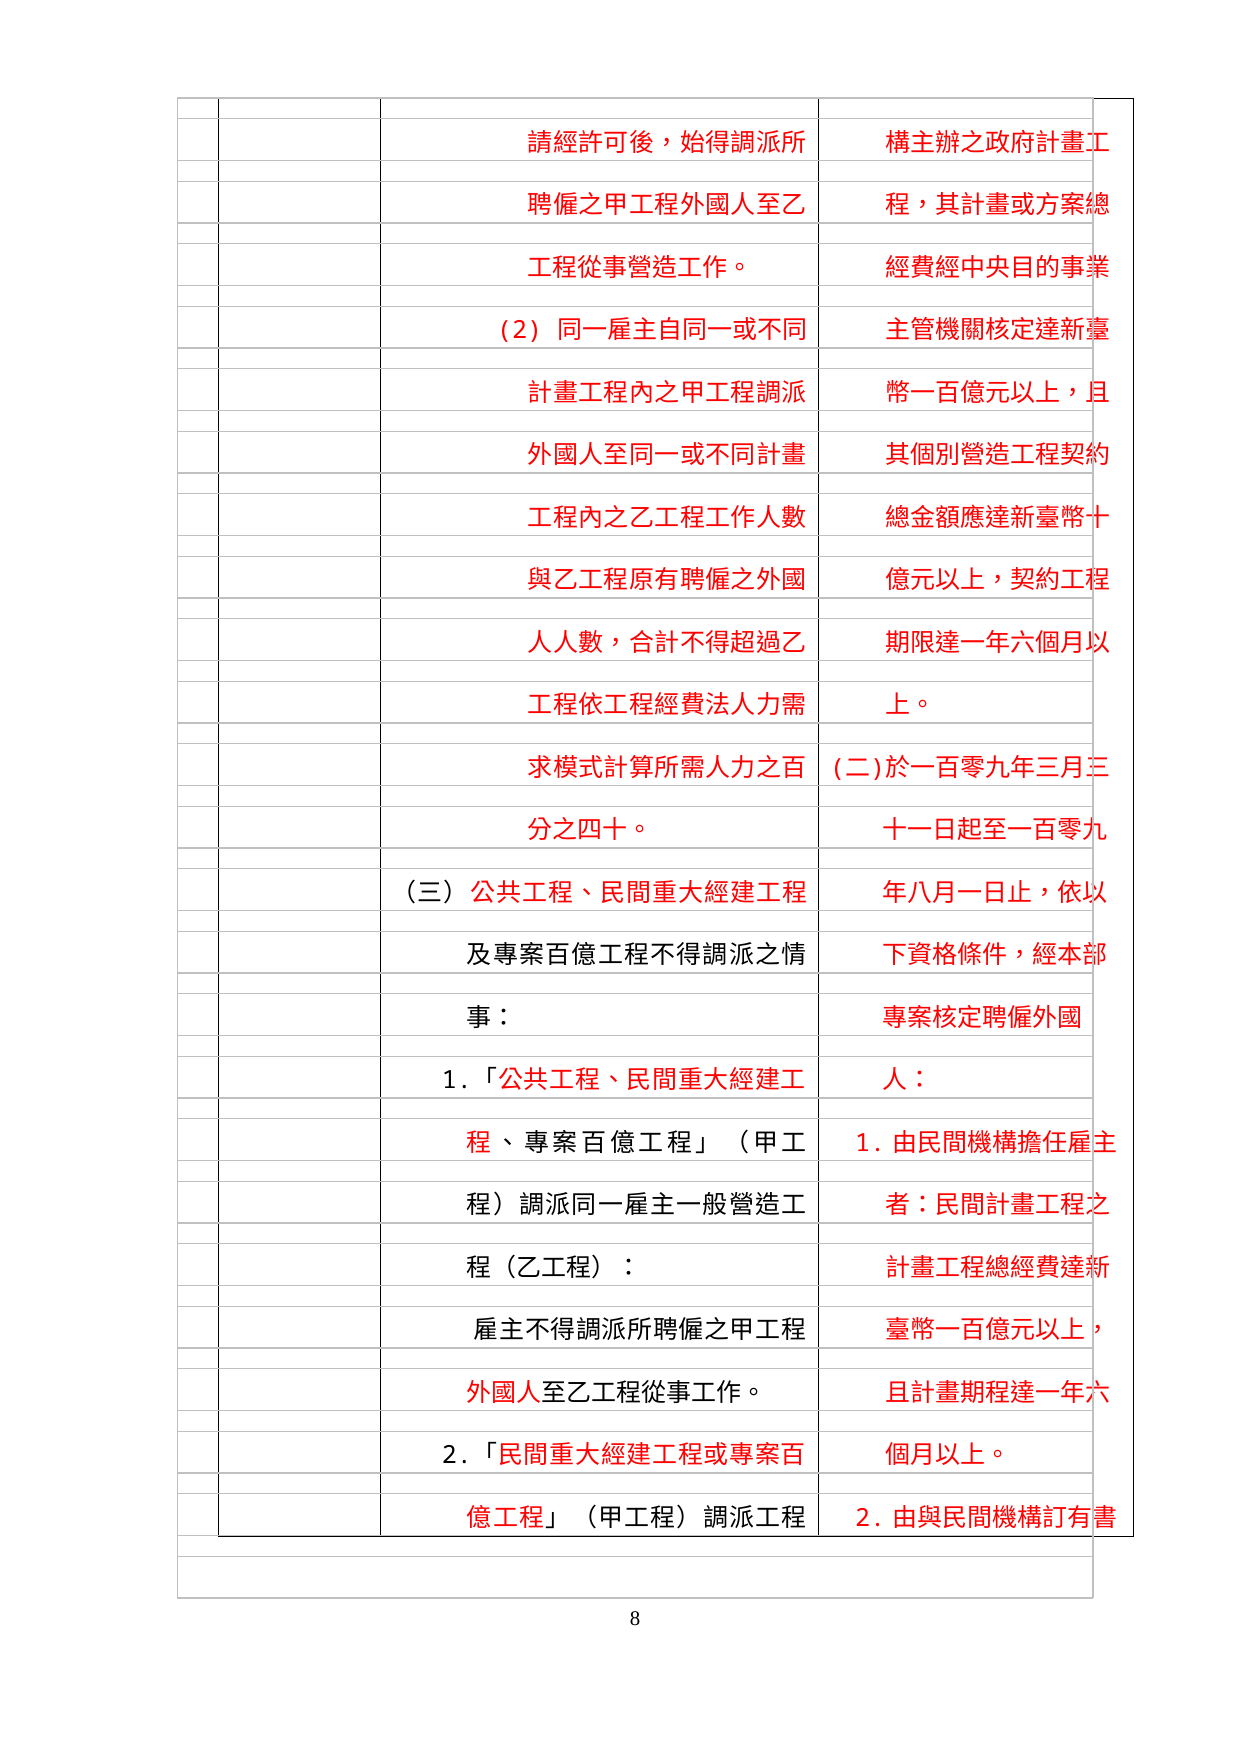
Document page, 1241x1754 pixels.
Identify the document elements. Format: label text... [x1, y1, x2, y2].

table_cell [219, 869, 380, 910]
table_cell 工程依工程經費法人力需 [381, 682, 818, 722]
table_cell [219, 224, 380, 243]
table_cell [219, 244, 380, 285]
table_cell [219, 369, 380, 410]
table_cell 求模式計算所需人力之百 [381, 744, 818, 785]
table_cell [219, 474, 380, 493]
table_cell [219, 1161, 380, 1181]
table_cell [219, 599, 380, 618]
table_cell [219, 1119, 380, 1160]
table_cell 1.「公共工程、民間重大經建工 [381, 1057, 818, 1097]
table_cell [219, 1411, 380, 1431]
table_cell [219, 99, 380, 118]
table_cell [219, 1307, 380, 1347]
table_cell [219, 119, 380, 160]
table_cell [219, 557, 380, 597]
table_cell [219, 1036, 380, 1056]
table_cell 工程內之乙工程工作人數 [381, 494, 818, 535]
table_cell [219, 807, 380, 847]
table_cell [219, 1432, 380, 1472]
table_cell [219, 849, 380, 868]
table_cell [219, 932, 380, 972]
table_cell 億工程」（甲工程）調派工程 [381, 1494, 818, 1535]
table_cell [219, 432, 380, 472]
table_cell [219, 1286, 380, 1306]
table_cell [219, 494, 380, 535]
table_cell [219, 724, 380, 743]
table_cell [219, 974, 380, 993]
table_cell 請經許可後，始得調派所 [381, 119, 818, 160]
table_cell 程、專案百億工程」（甲工 [381, 1119, 818, 1160]
table_cell [219, 349, 380, 368]
table_cell 工程從事營造工作。 [381, 244, 818, 285]
table_cell [219, 1244, 380, 1285]
table_cell 分之四十。 [381, 807, 818, 847]
table_cell [219, 1099, 380, 1118]
table_cell [219, 286, 380, 306]
table_cell [219, 911, 380, 931]
table_cell [219, 161, 380, 181]
table_cell [219, 1182, 380, 1222]
table_cell [219, 786, 380, 806]
table_cell 及專案百億工程不得調派之情 [381, 932, 818, 972]
table_cell [219, 619, 380, 660]
table_cell 2.「民間重大經建工程或專案百 [381, 1432, 818, 1472]
table_cell [219, 1224, 380, 1243]
table_cell 外國人至同一或不同計畫 [381, 432, 818, 472]
table_cell 聘僱之甲工程外國人至乙 [381, 182, 818, 222]
table_cell （三）公共工程、民間重大經建工程 [381, 869, 818, 910]
table_cell 與乙工程原有聘僱之外國 [381, 557, 818, 597]
table_cell 雇主不得調派所聘僱之甲工程 [381, 1307, 818, 1347]
table_cell [219, 411, 380, 431]
table_cell (2) 同一雇主自同一或不同 [381, 307, 818, 347]
table_cell [219, 744, 380, 785]
table_cell [219, 1057, 380, 1097]
table_cell 外國人至乙工程從事工作。 [381, 1369, 818, 1410]
table_cell [219, 994, 380, 1035]
table_cell [219, 661, 380, 681]
table_cell [219, 536, 380, 556]
table_cell 程（乙工程）： [381, 1244, 818, 1285]
table_cell [219, 1349, 380, 1368]
table_cell [219, 1369, 380, 1410]
table_cell 事： [381, 994, 818, 1035]
table_cell [219, 1474, 380, 1493]
table_cell 人人數，合計不得超過乙 [381, 619, 818, 660]
table_cell [219, 307, 380, 347]
table_cell [219, 682, 380, 722]
table_cell [219, 1494, 380, 1535]
table_cell 一、本項所定「公共工程」，須符合審查標準第十七條第一項各款規定。 二、本項所定「民間重大經建工程」，須符合審查標準第十七條之一第一項各款及第二項規定。 三、本項所定專案百億工程，須符合以下之資格條件之一： (一)一百零九年三月三十日以前，依以下資格條件，經本部專案 核定聘僱外國人： 由民間機構擔任雇主 者：經中央目的事業 主管機關認定之民間 機構投資重大經建工 程（以下簡稱民間計 畫工程），其計畫工 程總經費達新臺幣 一百億元以上，且計 畫期程達一年六個月 以上。 由與民間機構訂有書 面契約之個別工程得 標業者擔任雇主者： 符合前目之民間計畫 工程，其個別營造工 程契約總金額應達新 臺幣十億元以上，且 契約工程期限達一年 六個月以上。 由與政府機關或公營 事業機構訂有書面契 約之得標業者擔任雇 主者：承建屬政府機 關或公營事業機構發 包興建之重要建設工 程（以下簡稱政府計 畫工程），其計畫或 方案總經費經中央目 的事業主管機關核定 達新臺幣一百億元以 上，且其個別營造工 程契約總金額應達新 臺幣十億元以上，契 約工程期限達一年六 個月以上。 由公營事業機構擔任 雇主者：公營事業機 構主辦之政府計畫工 程，其計畫或方案總 經費經中央目的事業 主管機關核定達新臺 幣一百億元以上，且 其個別營造工程契約 總金額應達新臺幣十 億元以上，契約工程 期限達一年六個月以 上。 (二)於一百零九年三月三 十一日起至一百零九年八月一日止，依以下資格條件，經本部專案核定聘僱外國人： 由民間機構擔任雇主 者：民間計畫工程之 計畫工程總經費達新 臺幣一百億元以上， 且計畫期程達一年六 個月以上。 由與民間機構訂有書 面契約之個別工程得 標業者擔任雇主者： 符合前目之民間計畫 工程，其個別營造工 程契約總金額應達新 臺幣十億元以上，且 契約工程期限達一年 六個月以上。 由承建屬政府計畫工 程且訂有書面契約之 得標業者擔任雇主 者：政府計畫工程之 個別營造工程契約總 金額應達新臺幣十億 元以上，契約工程期 限達一年六個月上。 由公營事業機構擔任 雇主者：公營事業機 構主辦之政府計畫工 程，其個別營造工程 契約總金額應達新臺 幣十億元以上，契約 工程期限達一年六個 月以上。 四、本項所稱統籌申請外國人，指雇主依公共工程、民間重大經建工程、專案百億工程規定向本部申請引進外國人，再統籌分配外國人予各個別工程。 [1094, 99, 1133, 1536]
table_cell [219, 182, 380, 222]
table_cell 計畫工程內之甲工程調派 [381, 369, 818, 410]
table_cell 程）調派同一雇主一般營造工 [381, 1182, 818, 1222]
